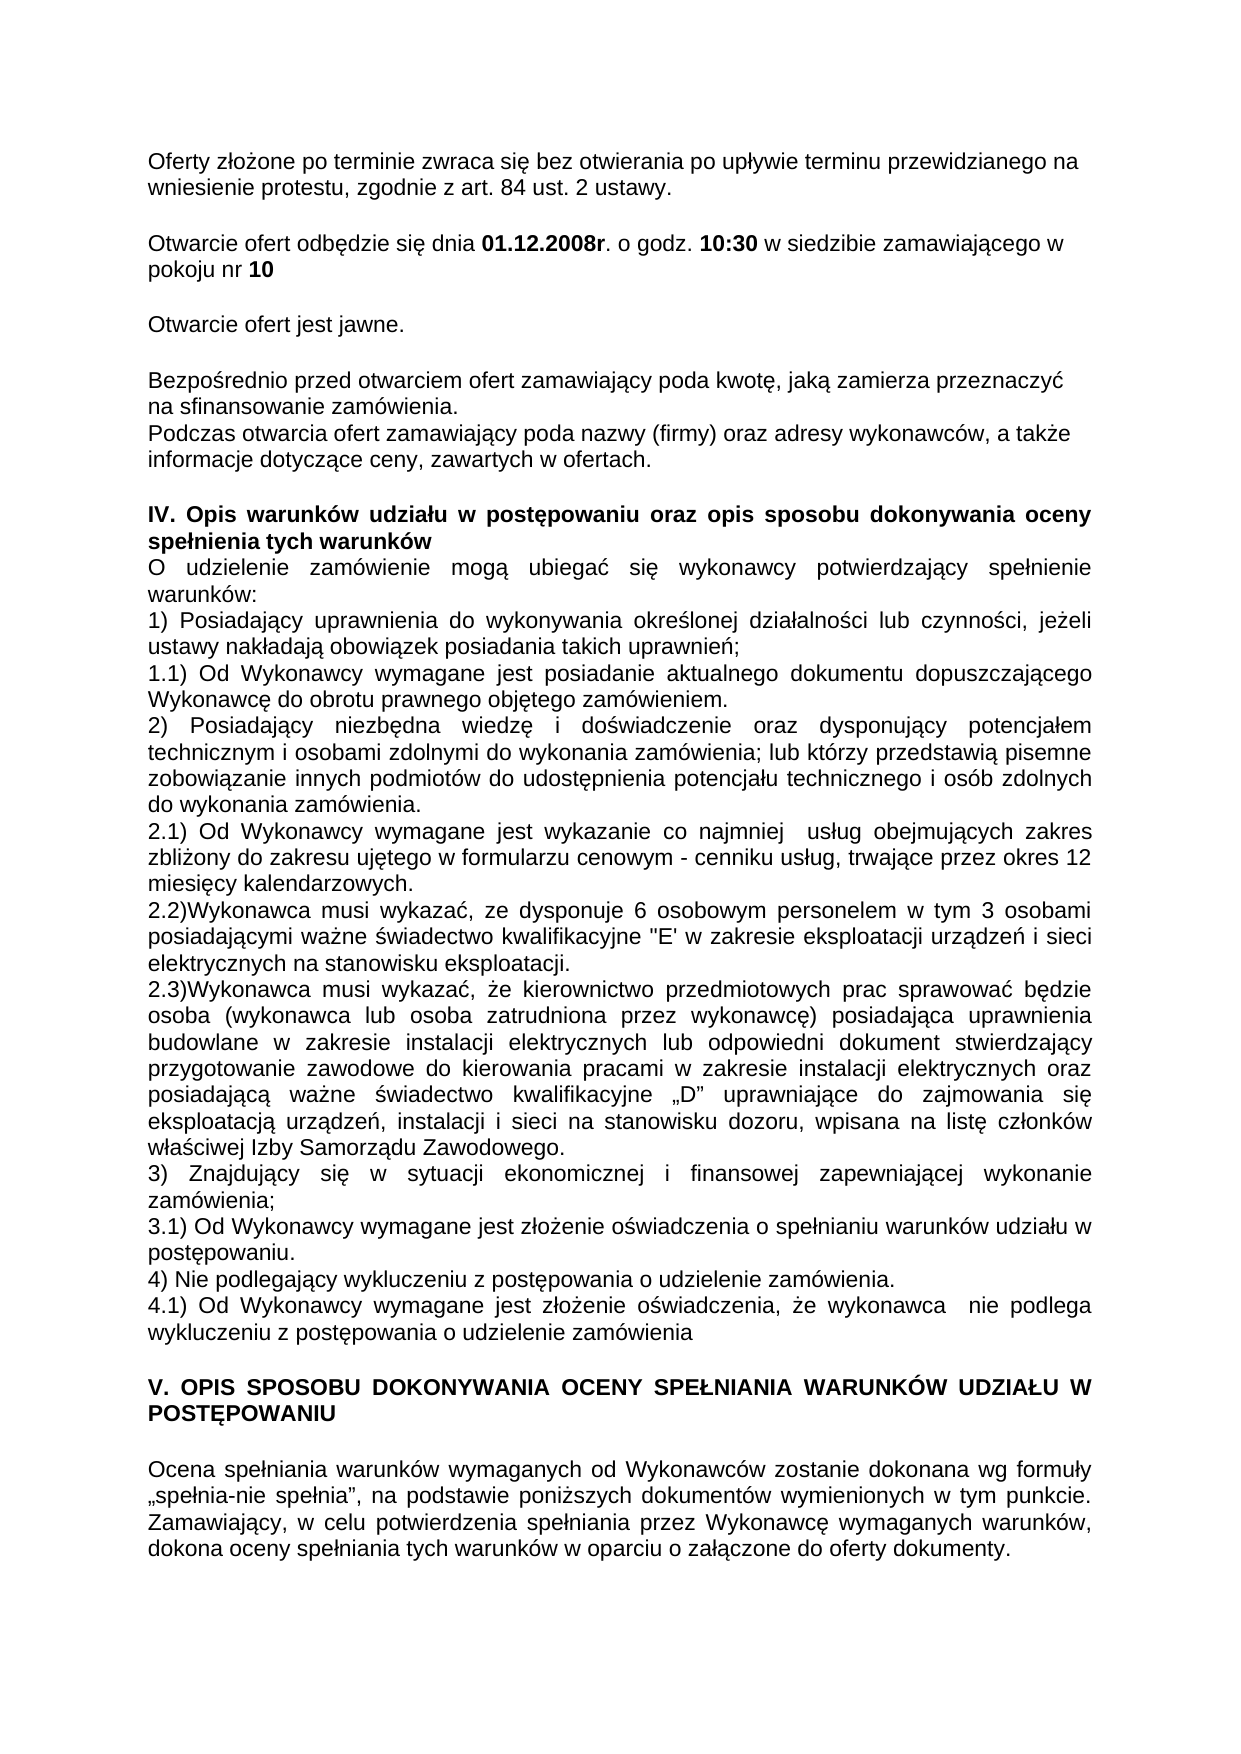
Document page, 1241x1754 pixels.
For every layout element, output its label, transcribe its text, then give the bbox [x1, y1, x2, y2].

text 2.2)Wykonawca musi wykazać, ze dysponuje 6 osobowym personelem w tym 3 osobami posiadającymi ważne świadectwo kwalifikacyjne "E' w zakresie eksploatacji urządzeń i sieci elektrycznych na stanowisku eksploatacji. [148, 897, 1092, 976]
text 3) Znajdujący się w sytuacji ekonomicznej i finansowej zapewniającej wykonanie zamówienia; [148, 1160, 1092, 1213]
text 1) Posiadający uprawnienia do wykonywania określonej działalności lub czynności, jeżeli ustawy nakładają obowiązek posiadania takich uprawnień; [148, 607, 1092, 659]
text V. OPIS SPOSOBU DOKONYWANIA OCENY SPEŁNIANIA WARUNKÓW UDZIAŁU W POSTĘPOWANIU [148, 1374, 1092, 1427]
text 2) Posiadający niezbędna wiedzę i doświadczenie oraz dysponujący potencjałem technicznym i osobami zdolnymi do wykonania zamówienia; lub którzy przedstawią pisemne zobowiązanie innych podmiotów do udostępnienia potencjału technicznego i osób zdolnych do wykonania zamówienia. [148, 712, 1092, 818]
text 4) Nie podlegający wykluczeniu z postępowania o udzielenie zamówienia. [148, 1266, 1092, 1292]
text Oferty złożone po terminie zwraca się bez otwierania po upływie terminu przewidzianego na wniesienie protestu, zgodnie z art. 84 ust. 2 ustawy. [148, 148, 1092, 200]
text IV. Opis warunków udziału w postępowaniu oraz opis sposobu dokonywania oceny spełnienia tych warunków [148, 501, 1092, 554]
text Bezpośrednio przed otwarciem ofert zamawiający poda kwotę, jaką zamierza przeznaczyć na sfinansowanie zamówienia. Podczas otwarcia ofert zamawiający poda nazwy (firmy) oraz adresy wykonawców, a także informacje dotyczące ceny, zawartych w ofertach. [148, 367, 1092, 472]
text 2.3)Wykonawca musi wykazać, że kierownictwo przedmiotowych prac sprawować będzie osoba (wykonawca lub osoba zatrudniona przez wykonawcę) posiadająca uprawnienia budowlane w zakresie instalacji elektrycznych lub odpowiedni dokument stwierdzający przygotowanie zawodowe do kierowania pracami w zakresie instalacji elektrycznych oraz posiadającą ważne świadectwo kwalifikacyjne „D” uprawniające do zajmowania się eksploatacją urządzeń, instalacji i sieci na stanowisku dozoru, wpisana na listę członków właściwej Izby Samorządu Zawodowego. [148, 976, 1092, 1160]
text 2.1) Od Wykonawcy wymagane jest wykazanie co najmniej usług obejmujących zakres zbliżony do zakresu ujętego w formularzu cenowym - cenniku usług, trwające przez okres 12 miesięcy kalendarzowych. [148, 818, 1092, 897]
text Otwarcie ofert jest jawne. [148, 311, 1092, 338]
text Otwarcie ofert odbędzie się dnia 01.12.2008r. o godz. 10:30 w siedzibie zamawiającego w pokoju nr 10 [148, 229, 1092, 282]
text O udzielenie zamówienie mogą ubiegać się wykonawcy potwierdzający spełnienie warunków: [148, 554, 1092, 607]
text 1.1) Od Wykonawcy wymagane jest posiadanie aktualnego dokumentu dopuszczającego Wykonawcę do obrotu prawnego objętego zamówieniem. [148, 659, 1092, 712]
text 4.1) Od Wykonawcy wymagane jest złożenie oświadczenia, że wykonawca nie podlega wykluczeniu z postępowania o udzielenie zamówienia [148, 1292, 1092, 1345]
text Ocena spełniania warunków wymaganych od Wykonawców zostanie dokonana wg formuły „spełnia-nie spełnia”, na podstawie poniższych dokumentów wymienionych w tym punkcie. Zamawiający, w celu potwierdzenia spełniania przez Wykonawcę wymaganych warunków, dokona oceny spełniania tych warunków w oparciu o załączone do oferty dokumenty. [148, 1456, 1092, 1561]
text 3.1) Od Wykonawcy wymagane jest złożenie oświadczenia o spełnianiu warunków udziału w postępowaniu. [148, 1213, 1092, 1266]
